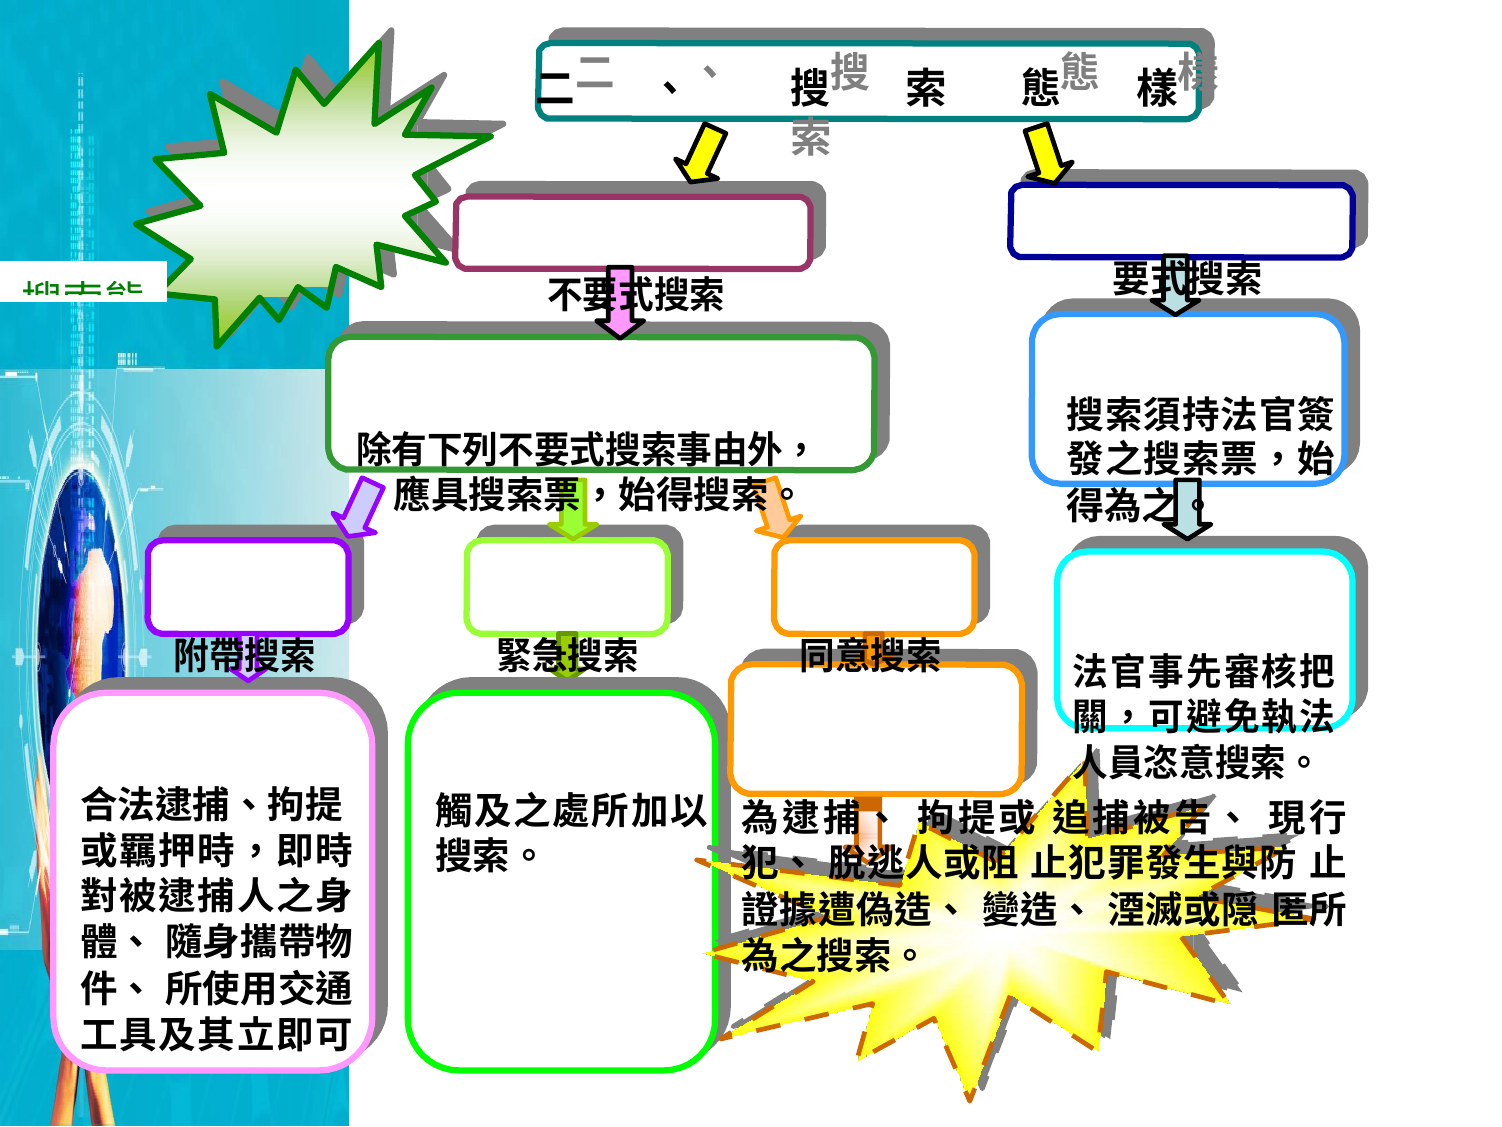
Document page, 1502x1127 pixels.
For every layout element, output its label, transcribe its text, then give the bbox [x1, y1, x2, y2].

text 法官事先審核把 關，可避免執法 人員恣意搜索。 [1072, 729, 1336, 788]
text 為逮捕、 拘提或 追捕被告、 現行 犯、 脫逃人或阻 止犯罪發生與防 止證據遭偽造、 變造、 湮滅或隠 匿所為之搜索。 [1183, 795, 1347, 980]
text 為逮捕、 拘提或 追捕被告、 現行 犯、 脫逃人或阻 止犯罪發生與防 止證據遭偽造、 變造、 湮滅或隠 匿所為之搜索。 [742, 796, 854, 862]
text 不要式搜索 要式搜索 [547, 272, 605, 320]
text 不要式搜索 要式搜索 [1190, 261, 1347, 303]
text 不要式搜索 要式搜索 [0, 261, 167, 302]
text 搜索須持法官簽 發之搜索票，始 得為之。 [1067, 487, 1166, 530]
text 二二 、、 [349, 36, 381, 70]
text 為逮捕、 拘提或 追捕被告、 現行 犯、 脫逃人或阻 止犯罪發生與防 止證據遭偽造、 變造、 湮滅或隠 匿所為之搜索。 [883, 795, 1053, 869]
text 搜索態樣 [15, 268, 152, 295]
text 為逮捕、 拘提或 追捕被告、 現行 犯、 脫逃人或阻 止犯罪發生與防 止證據遭偽造、 變造、 湮滅或隠 匿所為之搜索。 [1099, 795, 1207, 816]
text 附帶搜索 緊急搜索 同意搜索 [349, 629, 556, 680]
text 二二 、、 [391, 36, 548, 100]
text 搜搜 索索 [790, 122, 960, 165]
text 附帶搜索 緊急搜索 同意搜索 [579, 629, 850, 680]
text 不要式搜索 要式搜索 [635, 261, 1161, 320]
text 態態 樣樣 [1214, 36, 1347, 100]
text 搜索須持法官簽 發之搜索票，始 得為之。 [1202, 481, 1336, 530]
text 除有下列不要式搜索事由外， 應具搜索票，始得搜索。 [356, 473, 844, 518]
